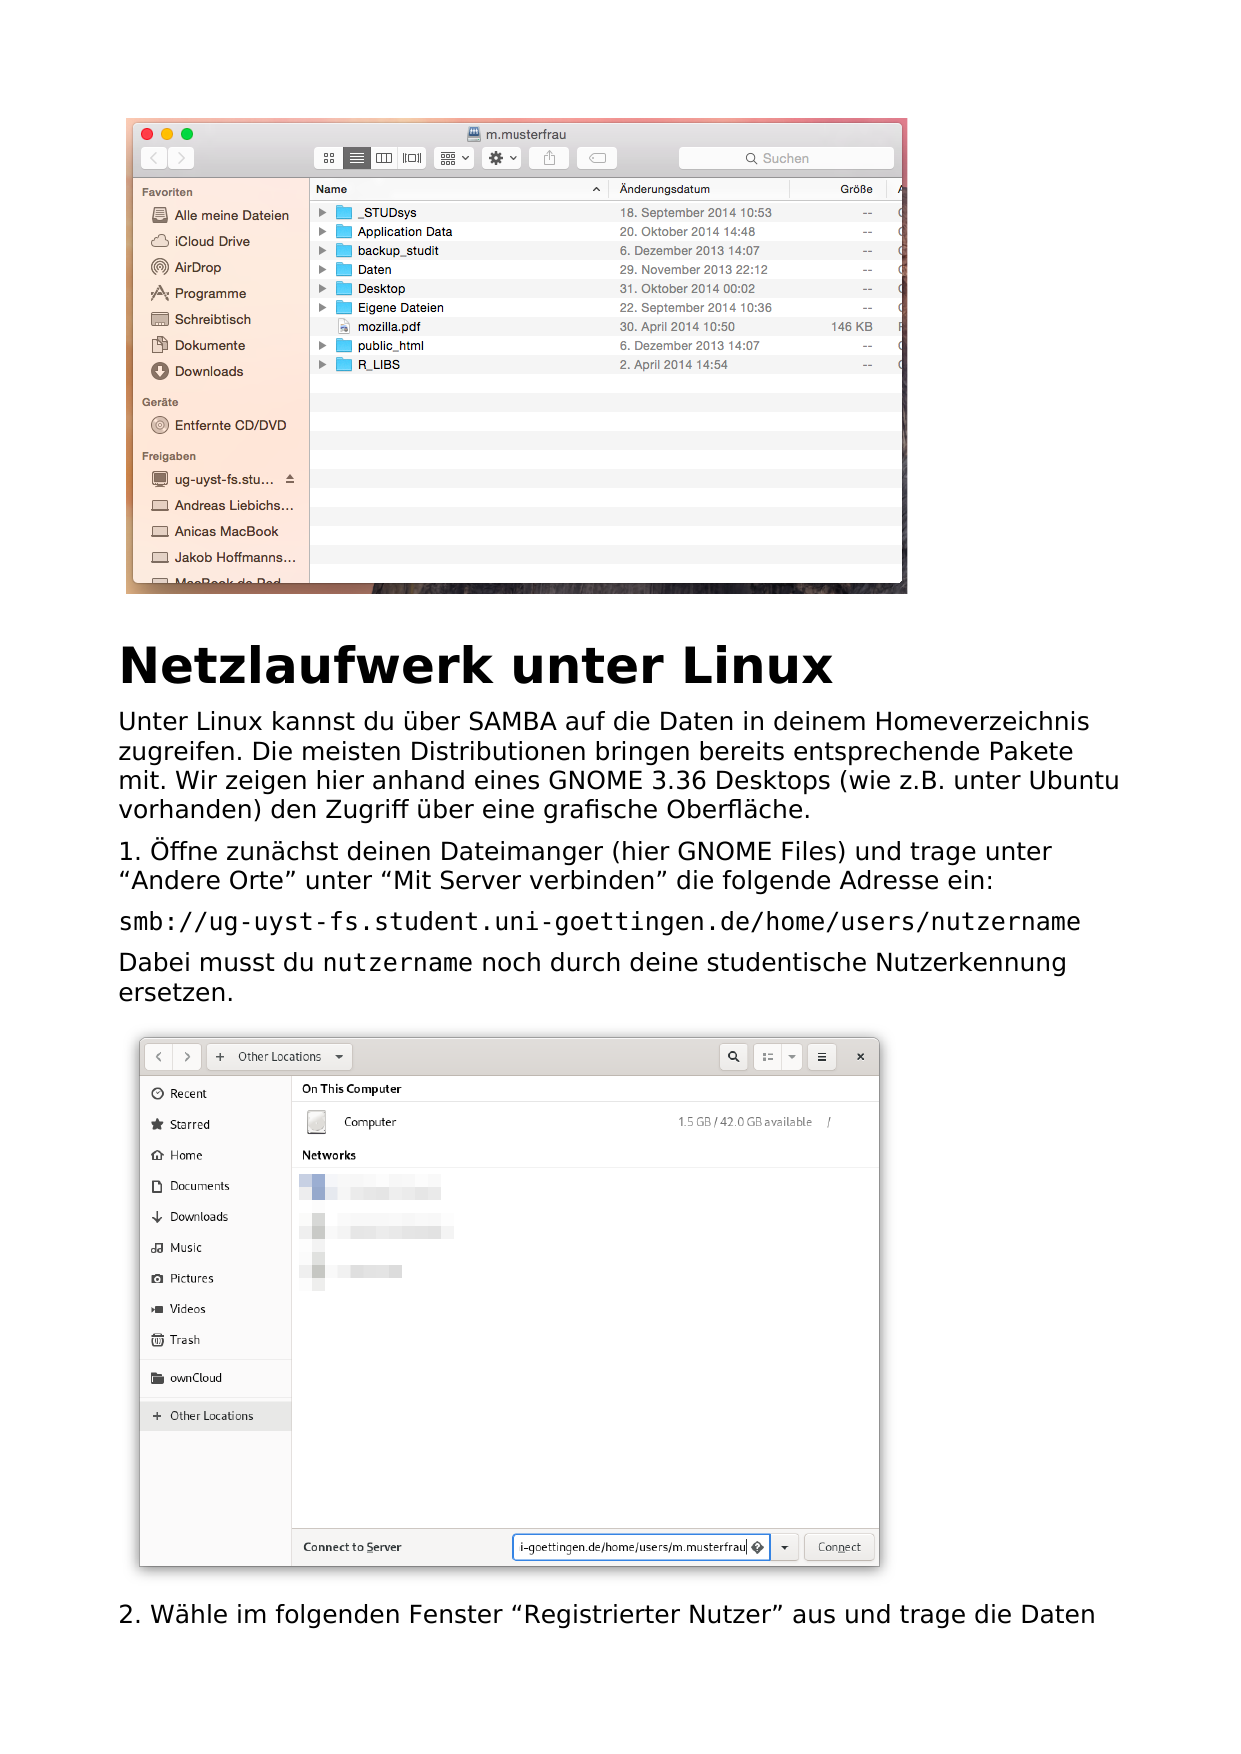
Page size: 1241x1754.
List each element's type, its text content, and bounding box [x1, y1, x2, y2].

text Dabei musst du nutzername noch durch deine studentische Nutzerkennung ersetzen. [118, 948, 1122, 1007]
subtitle Netzlaufwerk unter Linux [118, 637, 1122, 695]
picture [126, 118, 908, 594]
text [118, 118, 1122, 599]
text 2. Wähle im folgenden Fenster “Registrierter Nutzer” aus und trage die Daten [118, 1601, 1122, 1630]
text Unter Linux kannst du über SAMBA auf die Daten in deinem Homeverzeichnis zugreifen. Die meisten Distributionen bringen bereits entsprechende Pakete mit. Wir zeigen hier anhand eines GNOME 3.36 Desktops (wie z.B. unter Ubuntu vorhanden) den Zugriff über eine grafische Oberfläche. [118, 708, 1122, 824]
text smb://ug-uyst-fs.student.uni-goettingen.de/home/users/nutzername [118, 908, 1122, 937]
text 1. Öffne zunächst deinen Dateimanger (hier GNOME Files) und trage unter “Andere Orte” unter “Mit Server verbinden” die folgende Adresse ein: [118, 837, 1122, 895]
